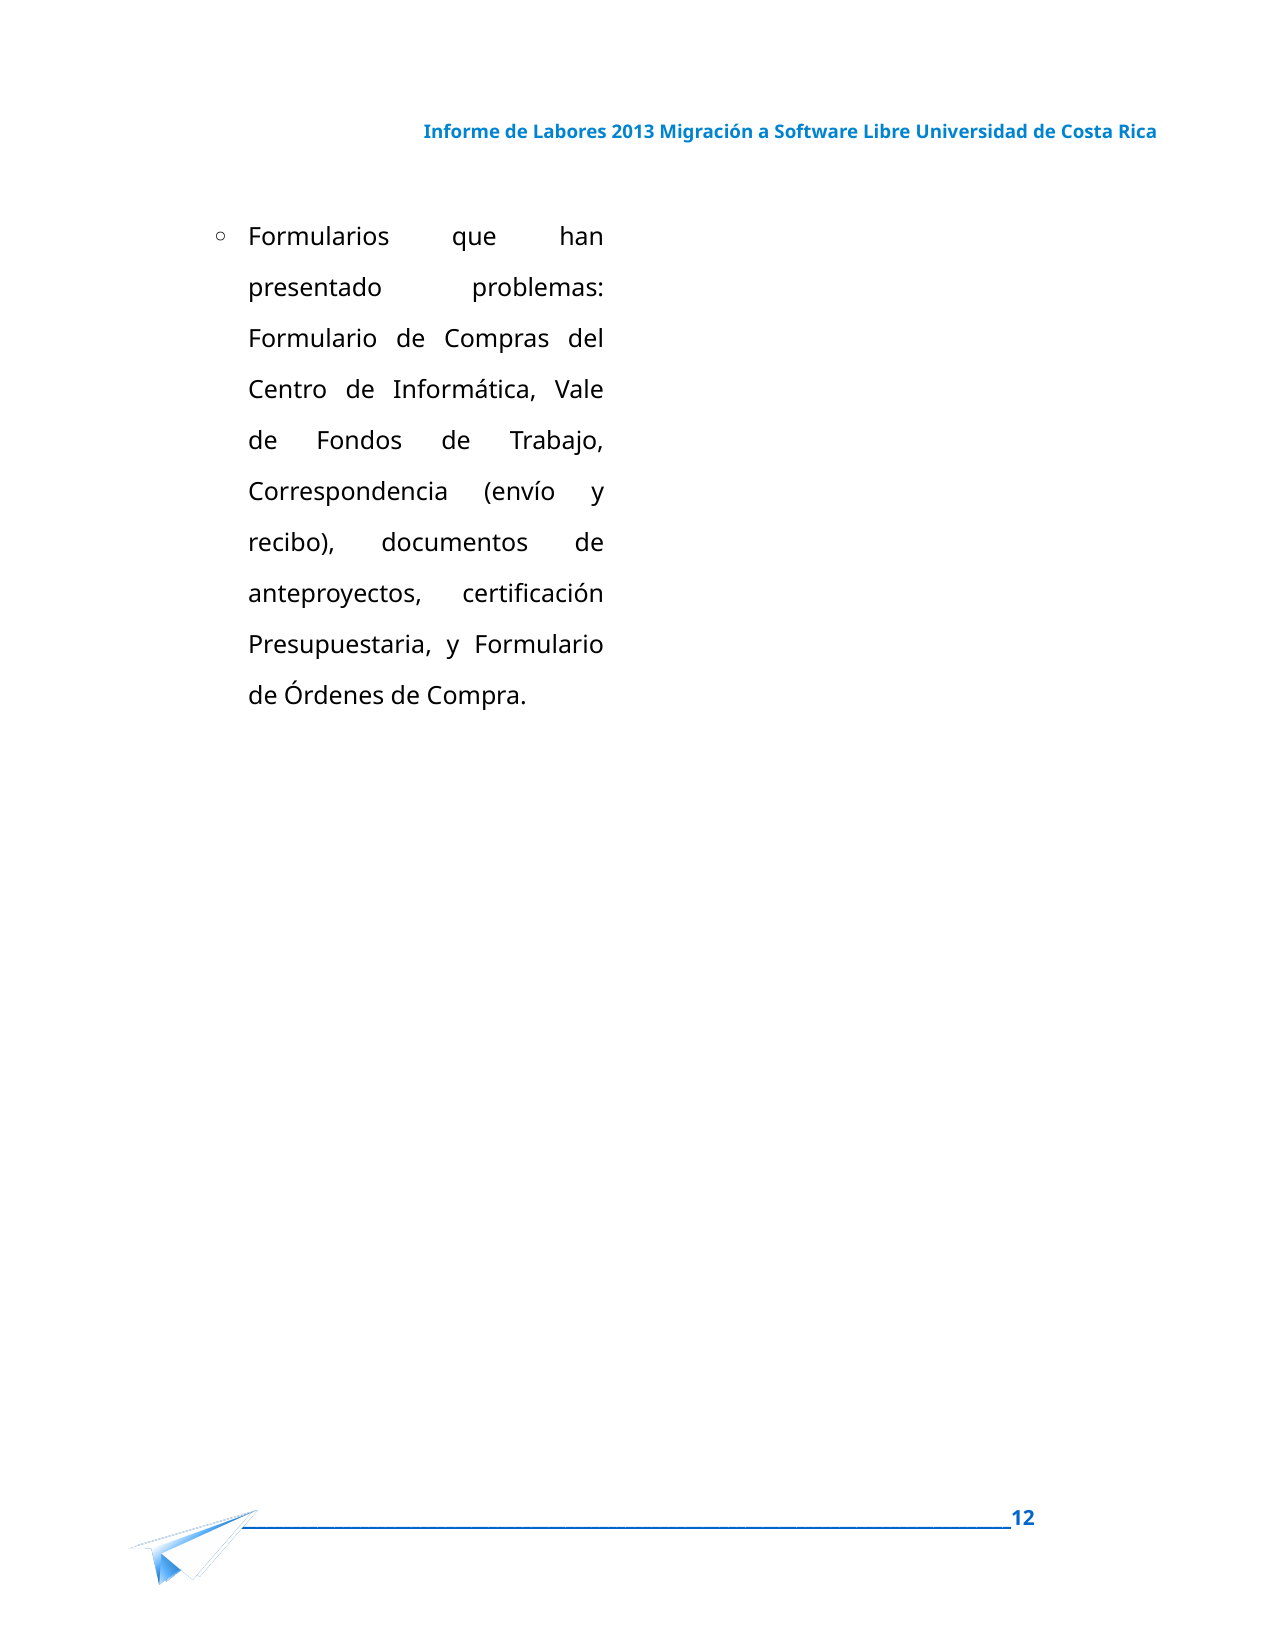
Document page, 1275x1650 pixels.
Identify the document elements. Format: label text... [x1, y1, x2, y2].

list Formularios que han presentado problemas: Formulario de Compras del Centro de Informática, Vale de Fondos de Trabajo, Correspondencia (envío y recibo), documentos de anteproyectos, certificación Presupuestaria, y Formulario de Órdenes de Compra. [210, 219, 604, 712]
picture [115, 1485, 268, 1597]
